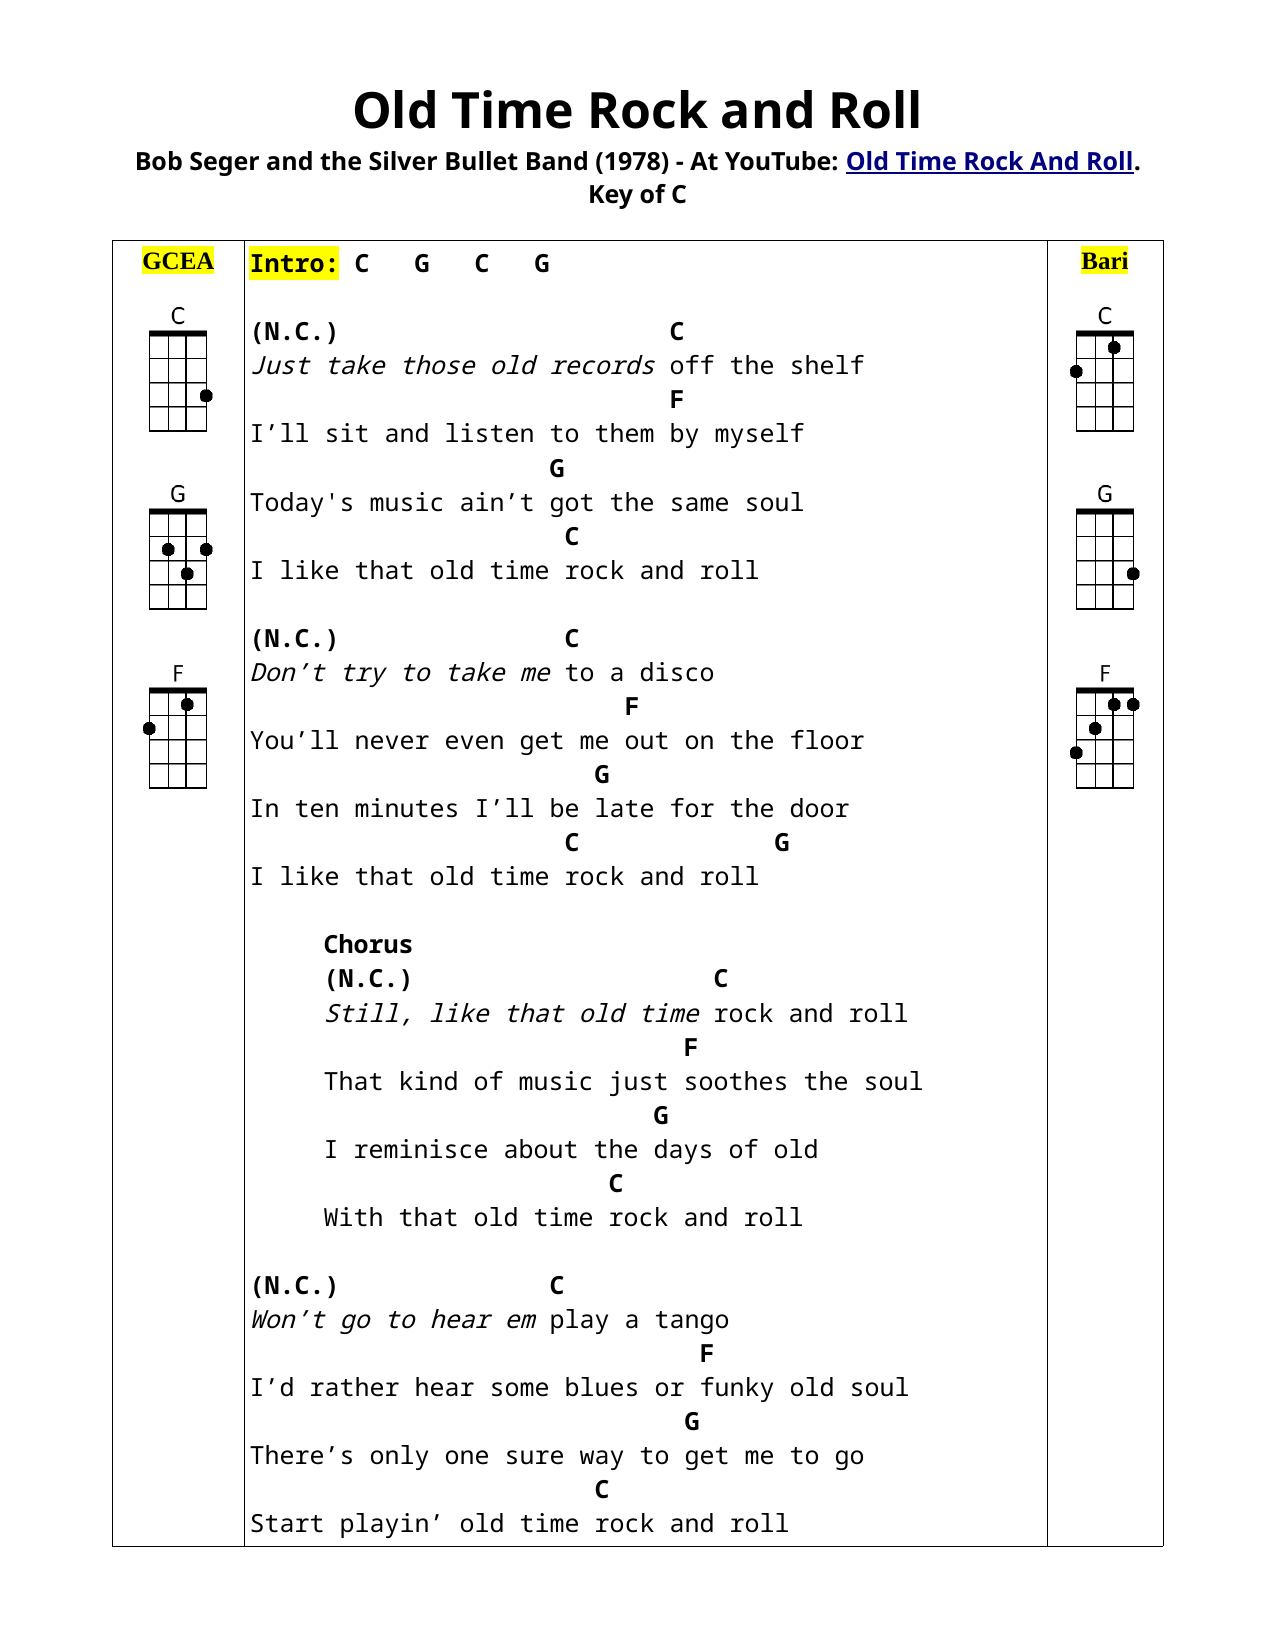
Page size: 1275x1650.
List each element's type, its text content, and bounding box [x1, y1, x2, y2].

picture [121, 482, 235, 632]
text Old Time Rock and Roll [112, 75, 1162, 143]
picture [1048, 482, 1162, 632]
text Key of C [112, 177, 1162, 211]
picture [121, 660, 235, 811]
picture [121, 303, 235, 454]
table_header GCEA [113, 241, 244, 1546]
text Bob Seger and the Silver Bullet Band (1978) - At YouTube: Old Time Rock And Roll. [112, 143, 1162, 177]
picture [1048, 660, 1162, 811]
picture [1048, 303, 1162, 454]
table_header Intro: C G C G (N.C.) C Just take those old records off the shelf F I’ll sit and listen to them by myself G Today's music ain’t got the same soul C I like that old time rock and roll (N.C.) C Don’t try to take me to a disco F You’ll never even get me out on the floor G In ten minutes I’ll be late for the door C G I like that old time rock and roll Chorus (N.C.) C Still, like that old time rock and roll F That kind of music just soothes the soul G I reminisce about the days of old C With that old time rock and roll (N.C.) C Won’t go to hear em play a tango F I’d rather hear some blues or funky old soul G There’s only one sure way to get me to go C Start playin’ old time rock and roll [245, 241, 1047, 1546]
table_header Bari [1048, 241, 1163, 1546]
